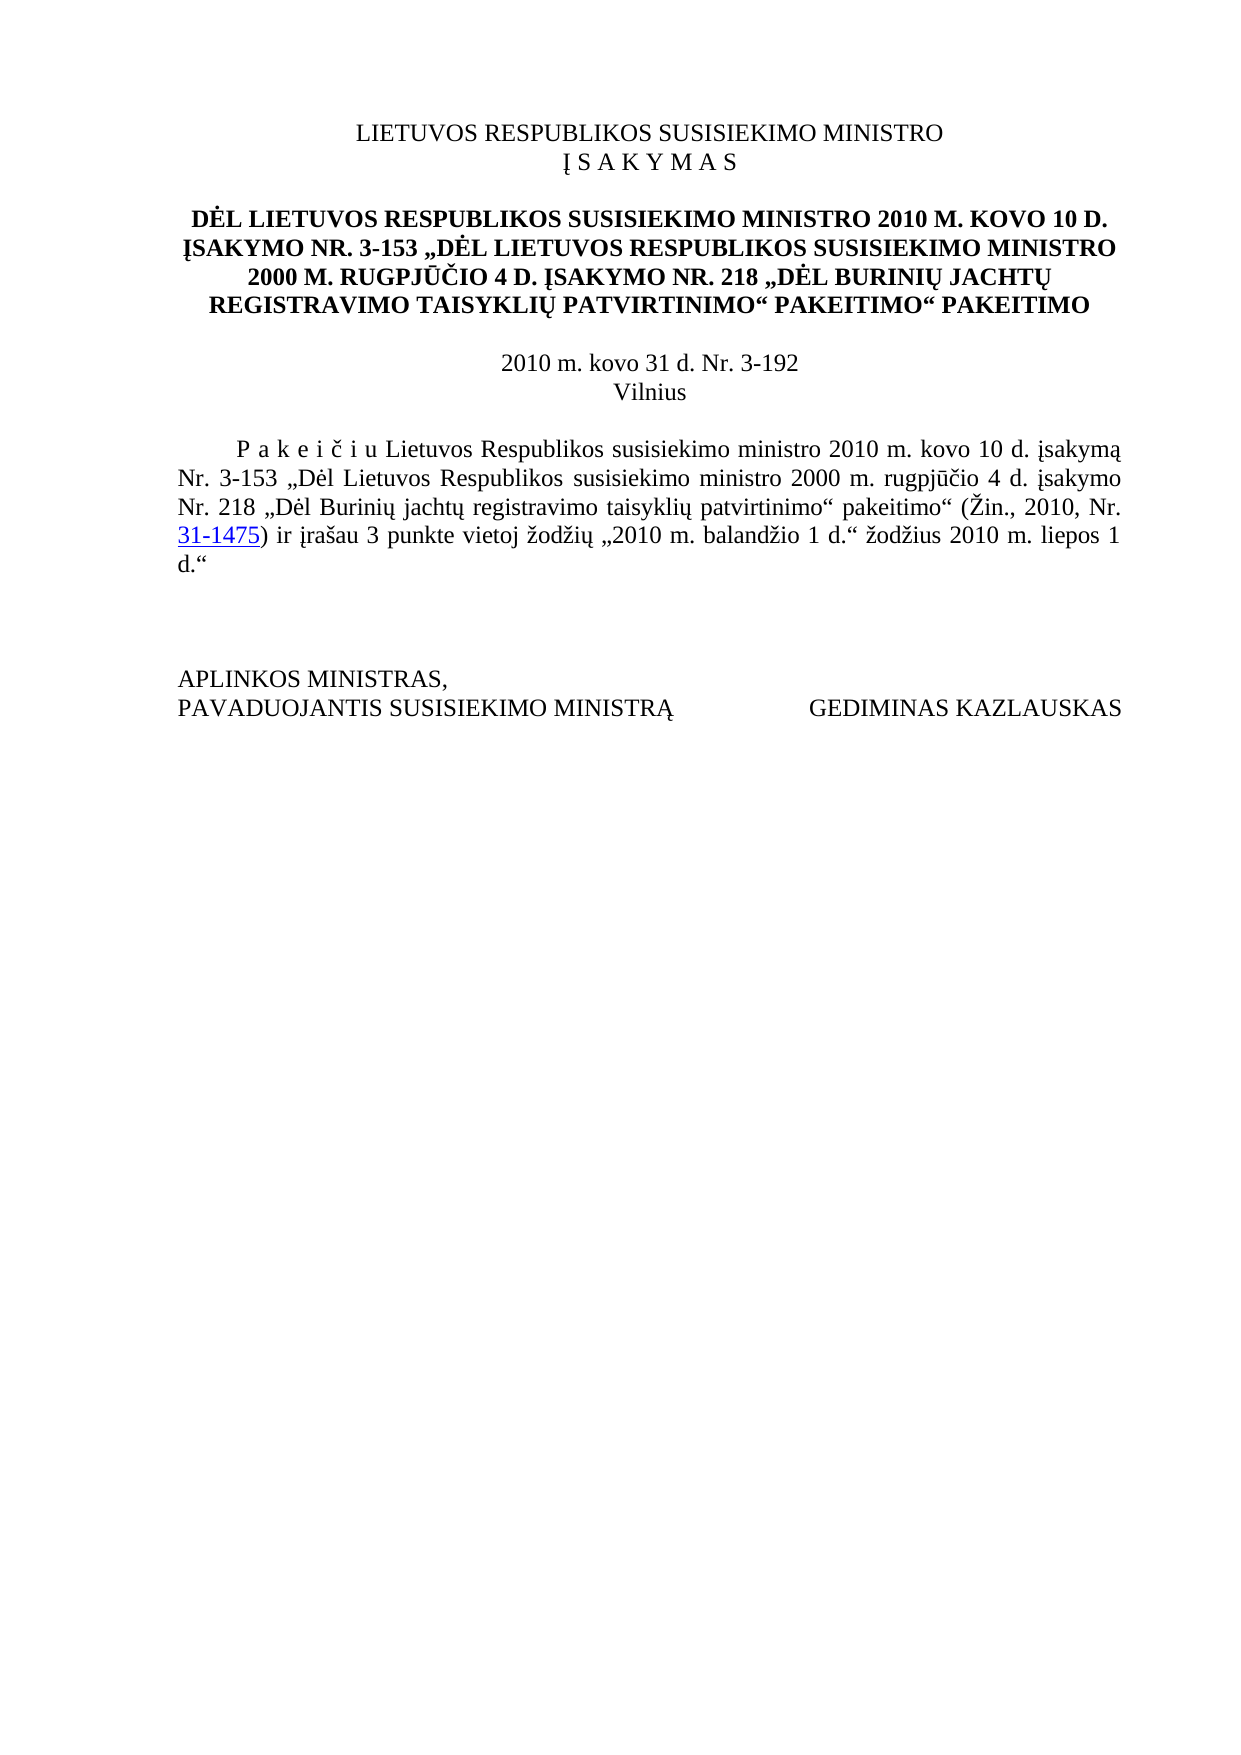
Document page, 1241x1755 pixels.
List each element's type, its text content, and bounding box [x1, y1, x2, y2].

text P a k e i č i u Lietuvos Respublikos susisiekimo ministro 2010 m. kovo 10 d. įsakymą Nr. 3-153 „Dėl Lietuvos Respublikos susisiekimo ministro 2000 m. rugpjūčio 4 d. įsakymo Nr. 218 „Dėl Burinių jachtų registravimo taisyklių patvirtinimo“ pakeitimo“ (Žin., 2010, Nr. 31-1475) ir įrašau 3 punkte vietoj žodžių „2010 m. balandžio 1 d.“ žodžius 2010 m. liepos 1 d.“ [177, 434, 1122, 578]
text Aplinkos ministras, [177, 664, 1122, 693]
text Vilnius [177, 377, 1122, 406]
text 2010 m. kovo 31 d. Nr. 3-192 [177, 348, 1122, 377]
text LIETUVOS RESPUBLIKOS SUSISIEKIMO MINISTRO [177, 118, 1122, 147]
text Į S A K Y M A S [177, 147, 1122, 176]
text DĖL LIETUVOS RESPUBLIKOS SUSISIEKIMO MINISTRO 2010 M. KOVO 10 D. ĮSAKYMO Nr. 3-153 „DĖL LIETUVOS RESPUBLIKOS SUSISIEKIMO MINISTRO 2000 M. RUGPJŪČIO 4 D. ĮSAKYMO Nr. 218 „DĖL BURINIŲ JACHTŲ REGISTRAVIMO TAISYKLIŲ PATVIRTINIMO“ PAKEITIMO“ PAKEITIMO [177, 204, 1122, 319]
text pavaduojantis susisiekimo ministrą Gediminas Kazlauskas [177, 693, 1122, 722]
